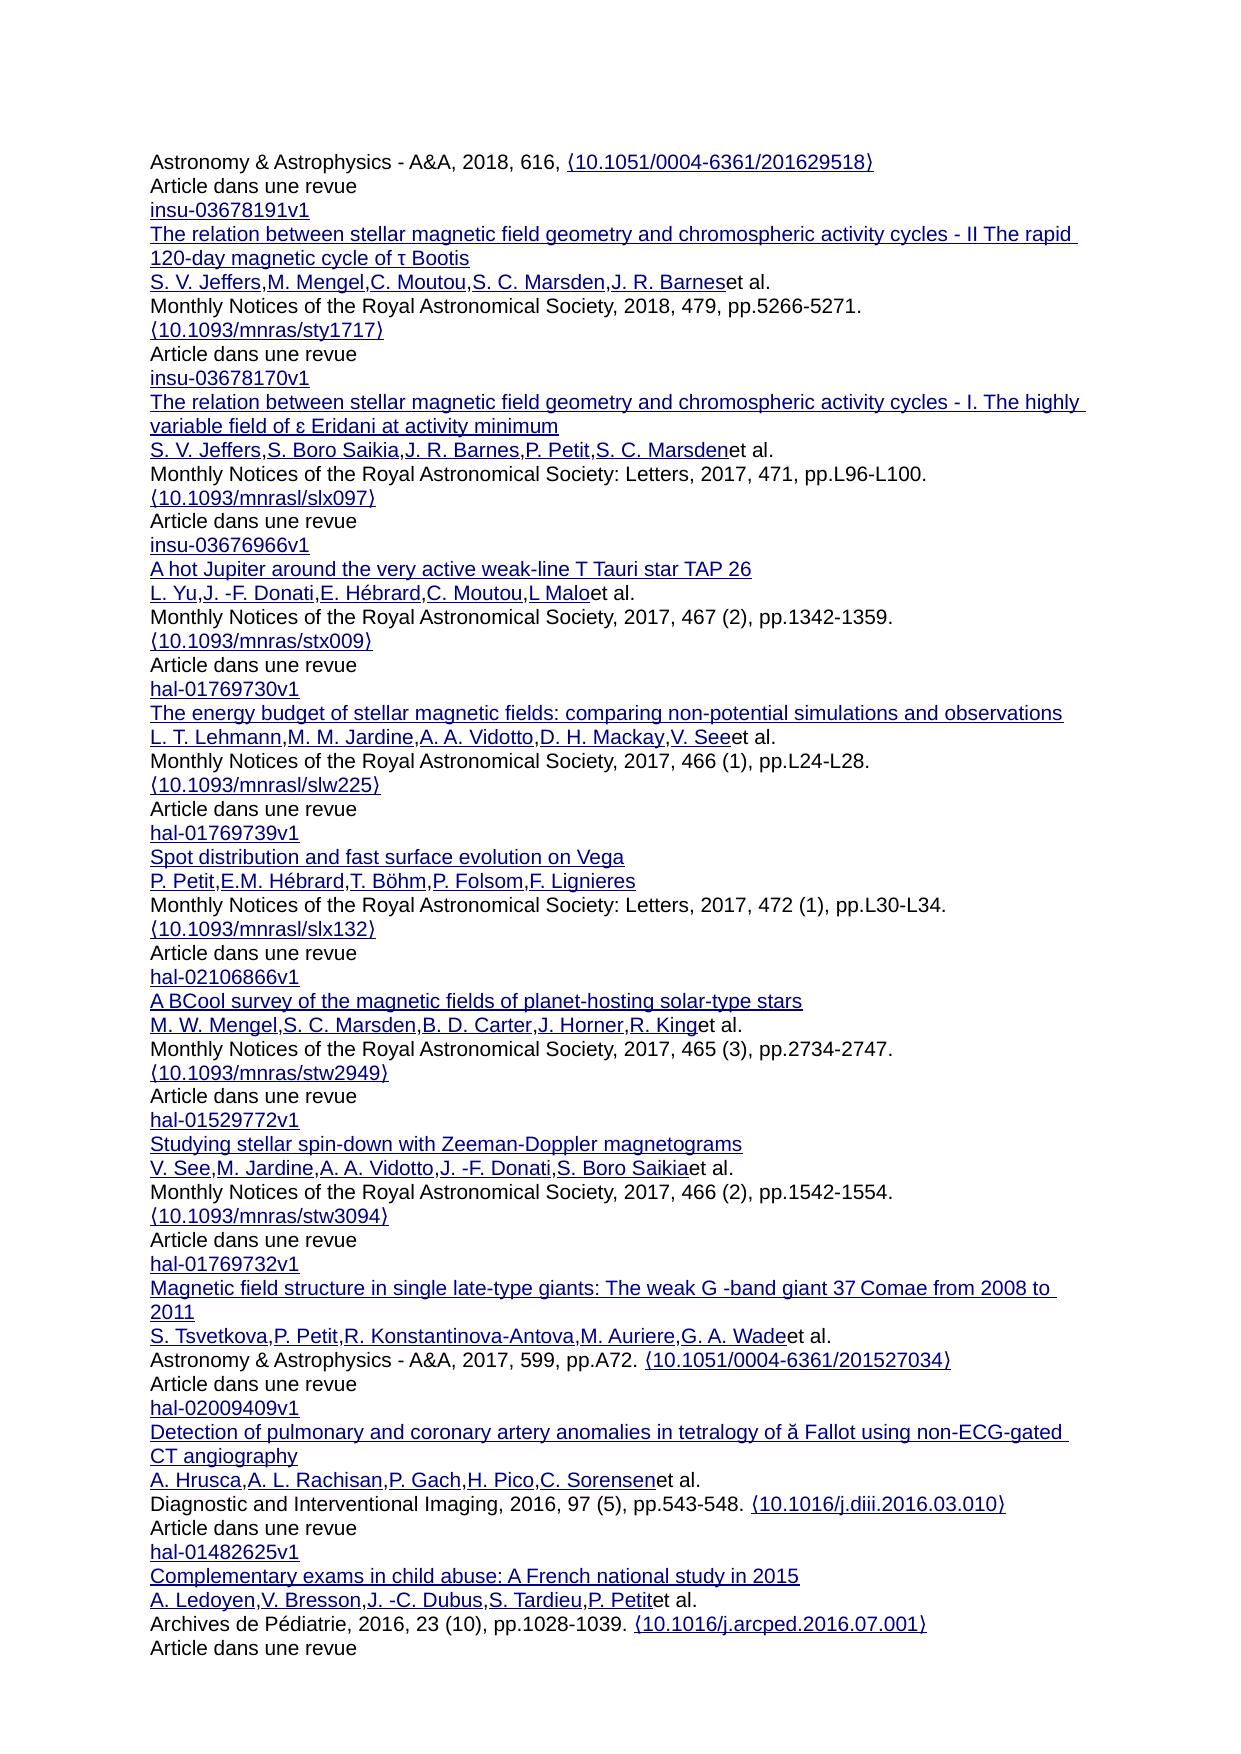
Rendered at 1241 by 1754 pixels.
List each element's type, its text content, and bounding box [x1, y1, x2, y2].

table_cell A hot Jupiter around the very active weak-line T Tauri star TAP 26 L. Yu,J. -F. Donati,E. Hébrard,C. Moutou,L Maloet al. Monthly Notices of the Royal Astronomical Society, 2017, 467 (2), pp.1342-1359. ⟨10.1093/mnras/stx009⟩ Article dans une revue hal-01769730v1 [150, 557, 1090, 701]
table_cell Astronomy & Astrophysics - A&A, 2018, 616, ⟨10.1051/0004-6361/201629518⟩ Article dans une revue insu-03678191v1 [150, 150, 1090, 222]
table_cell The energy budget of stellar magnetic fields: comparing non-potential simulations and observations L. T. Lehmann,M. M. Jardine,A. A. Vidotto,D. H. Mackay,V. Seeet al. Monthly Notices of the Royal Astronomical Society, 2017, 466 (1), pp.L24-L28. ⟨10.1093/mnrasl/slw225⟩ Article dans une revue hal-01769739v1 [150, 701, 1090, 845]
table_cell Complementary exams in child abuse: A French national study in 2015 A. Ledoyen,V. Bresson,J. -C. Dubus,S. Tardieu,P. Petitet al. Archives de Pédiatrie, 2016, 23 (10), pp.1028-1039. ⟨10.1016/j.arcped.2016.07.001⟩ Article dans une revue [150, 1564, 1090, 1659]
table_cell Magnetic field structure in single late-type giants: The weak G -band giant 37 Comae from 2008 to 2011 S. Tsvetkova,P. Petit,R. Konstantinova-Antova,M. Auriere,G. A. Wadeet al. Astronomy & Astrophysics - A&A, 2017, 599, pp.A72. ⟨10.1051/0004-6361/201527034⟩ Article dans une revue hal-02009409v1 [150, 1276, 1090, 1420]
table_cell Spot distribution and fast surface evolution on Vega P. Petit,E.M. Hébrard,T. Böhm,P. Folsom,F. Lignieres Monthly Notices of the Royal Astronomical Society: Letters, 2017, 472 (1), pp.L30-L34. ⟨10.1093/mnrasl/slx132⟩ Article dans une revue hal-02106866v1 [150, 845, 1090, 988]
table_cell A BCool survey of the magnetic fields of planet-hosting solar-type stars M. W. Mengel,S. C. Marsden,B. D. Carter,J. Horner,R. Kinget al. Monthly Notices of the Royal Astronomical Society, 2017, 465 (3), pp.2734-2747. ⟨10.1093/mnras/stw2949⟩ Article dans une revue hal-01529772v1 [150, 989, 1090, 1132]
table_cell Detection of pulmonary and coronary artery anomalies in tetralogy of ă Fallot using non-ECG-gated CT angiography A. Hrusca,A. L. Rachisan,P. Gach,H. Pico,C. Sorensenet al. Diagnostic and Interventional Imaging, 2016, 97 (5), pp.543-548. ⟨10.1016/j.diii.2016.03.010⟩ Article dans une revue hal-01482625v1 [150, 1420, 1090, 1563]
table_cell The relation between stellar magnetic field geometry and chromospheric activity cycles - II The rapid 120-day magnetic cycle of τ Bootis S. V. Jeffers,M. Mengel,C. Moutou,S. C. Marsden,J. R. Barneset al. Monthly Notices of the Royal Astronomical Society, 2018, 479, pp.5266-5271. ⟨10.1093/mnras/sty1717⟩ Article dans une revue insu-03678170v1 [150, 222, 1090, 389]
table_cell Studying stellar spin-down with Zeeman-Doppler magnetograms V. See,M. Jardine,A. A. Vidotto,J. -F. Donati,S. Boro Saikiaet al. Monthly Notices of the Royal Astronomical Society, 2017, 466 (2), pp.1542-1554. ⟨10.1093/mnras/stw3094⟩ Article dans une revue hal-01769732v1 [150, 1132, 1090, 1276]
table_cell The relation between stellar magnetic field geometry and chromospheric activity cycles - I. The highly variable field of ɛ Eridani at activity minimum S. V. Jeffers,S. Boro Saikia,J. R. Barnes,P. Petit,S. C. Marsdenet al. Monthly Notices of the Royal Astronomical Society: Letters, 2017, 471, pp.L96-L100. ⟨10.1093/mnrasl/slx097⟩ Article dans une revue insu-03676966v1 [150, 390, 1090, 557]
